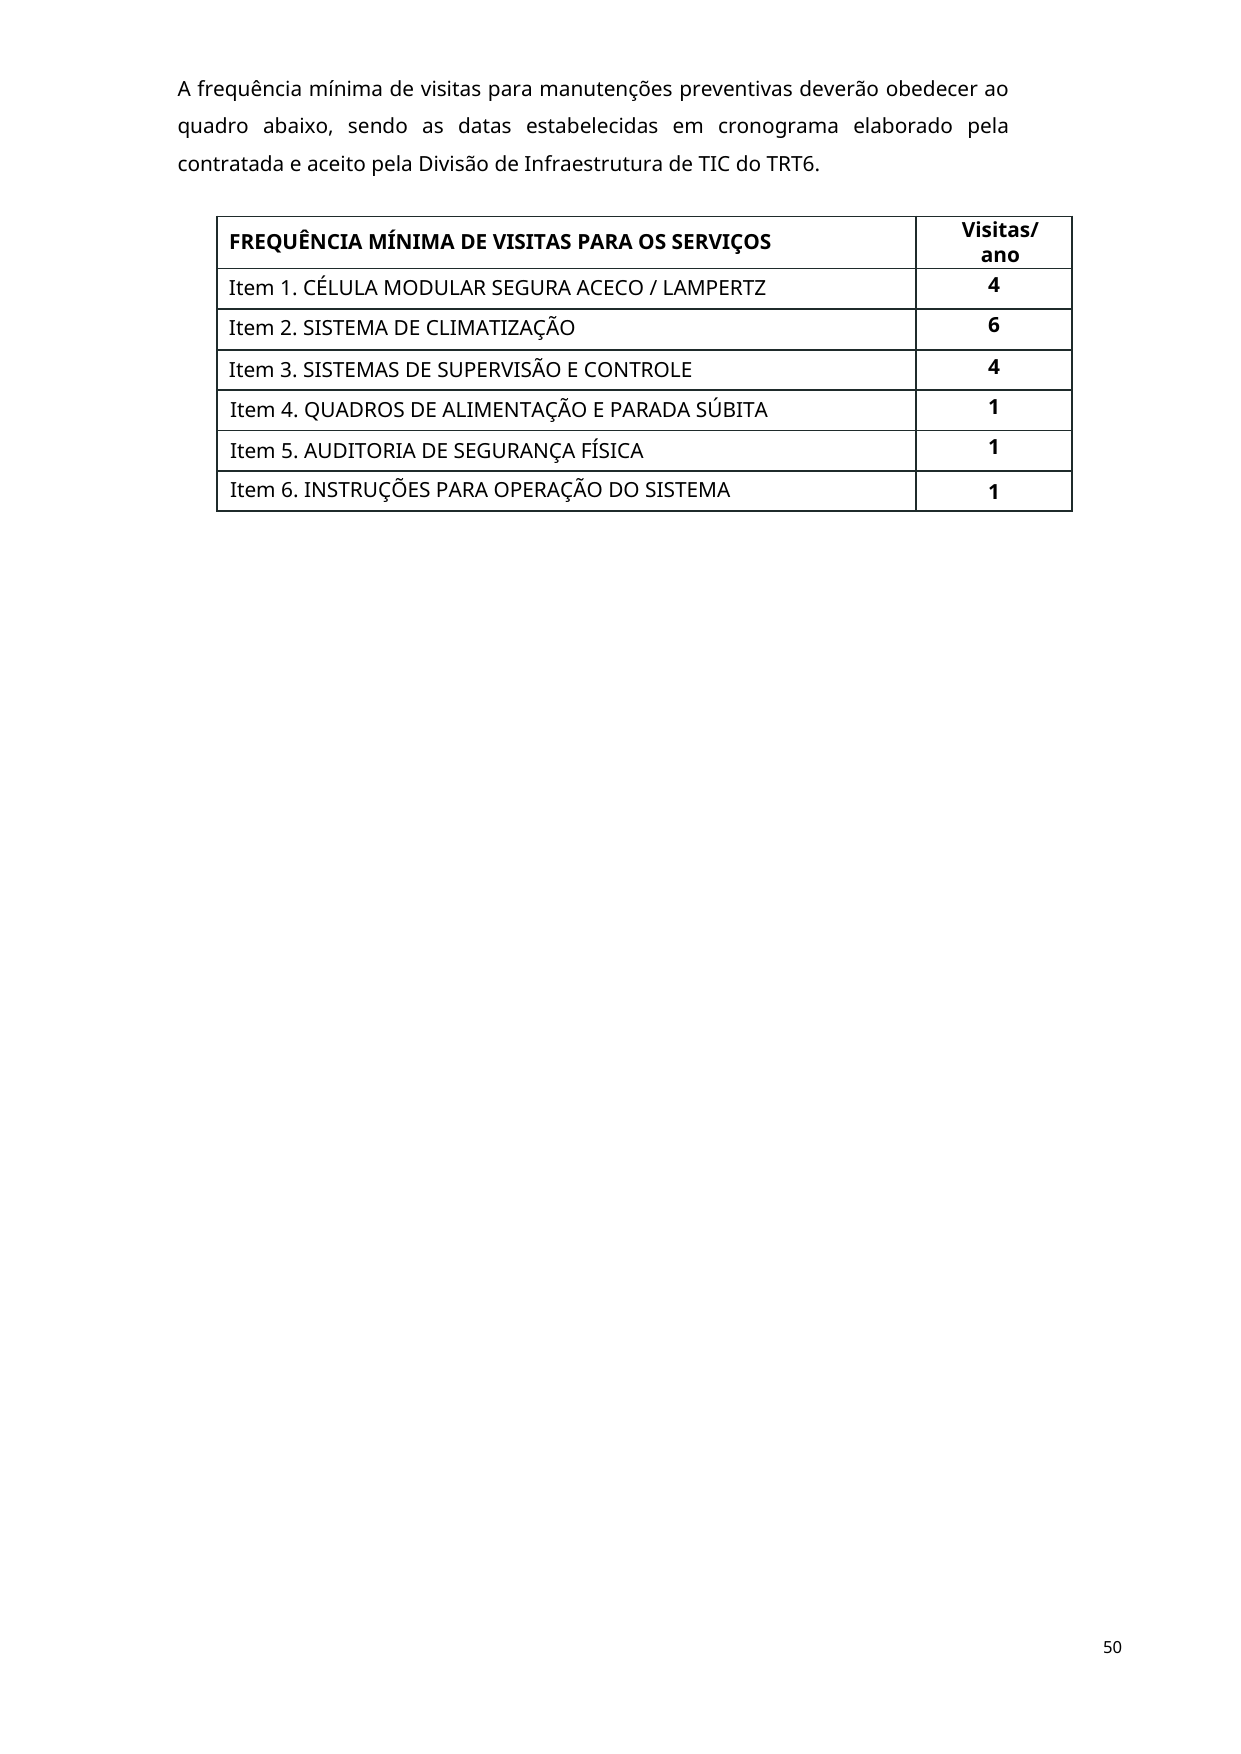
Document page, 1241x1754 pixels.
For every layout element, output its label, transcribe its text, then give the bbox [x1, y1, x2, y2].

text A frequência mínima de visitas para manutenções preventivas deverão obedecer ao quadro abaixo, sendo as datas estabelecidas em cronograma elaborado pela contratada e aceito pela Divisão de Infraestrutura de TIC do TRT6. [177, 74, 1009, 177]
table_cell Item 1. CÉLULA MODULAR SEGURA ACECO / LAMPERTZ [218, 269, 915, 308]
table_cell Item 5. AUDITORIA DE SEGURANÇA FÍSICA [218, 431, 915, 470]
table_cell Item 6. INSTRUÇÕES PARA OPERAÇÃO DO SISTEMA [218, 472, 915, 510]
table_cell Item 3. SISTEMAS DE SUPERVISÃO E CONTROLE [218, 351, 915, 389]
table_cell 4 [917, 269, 1071, 308]
table_cell 1 [917, 431, 1071, 470]
table_header Visitas/ ano [917, 217, 1071, 267]
table_cell Item 4. QUADROS DE ALIMENTAÇÃO E PARADA SÚBITA [218, 391, 915, 429]
table_cell 6 [917, 310, 1071, 349]
table_header FREQUÊNCIA MÍNIMA DE VISITAS PARA OS SERVIÇOS [218, 217, 915, 267]
table_cell 1 [917, 472, 1071, 510]
table_cell 1 [917, 391, 1071, 429]
table_cell 4 [917, 351, 1071, 389]
table_cell Item 2. SISTEMA DE CLIMATIZAÇÃO [218, 310, 915, 349]
